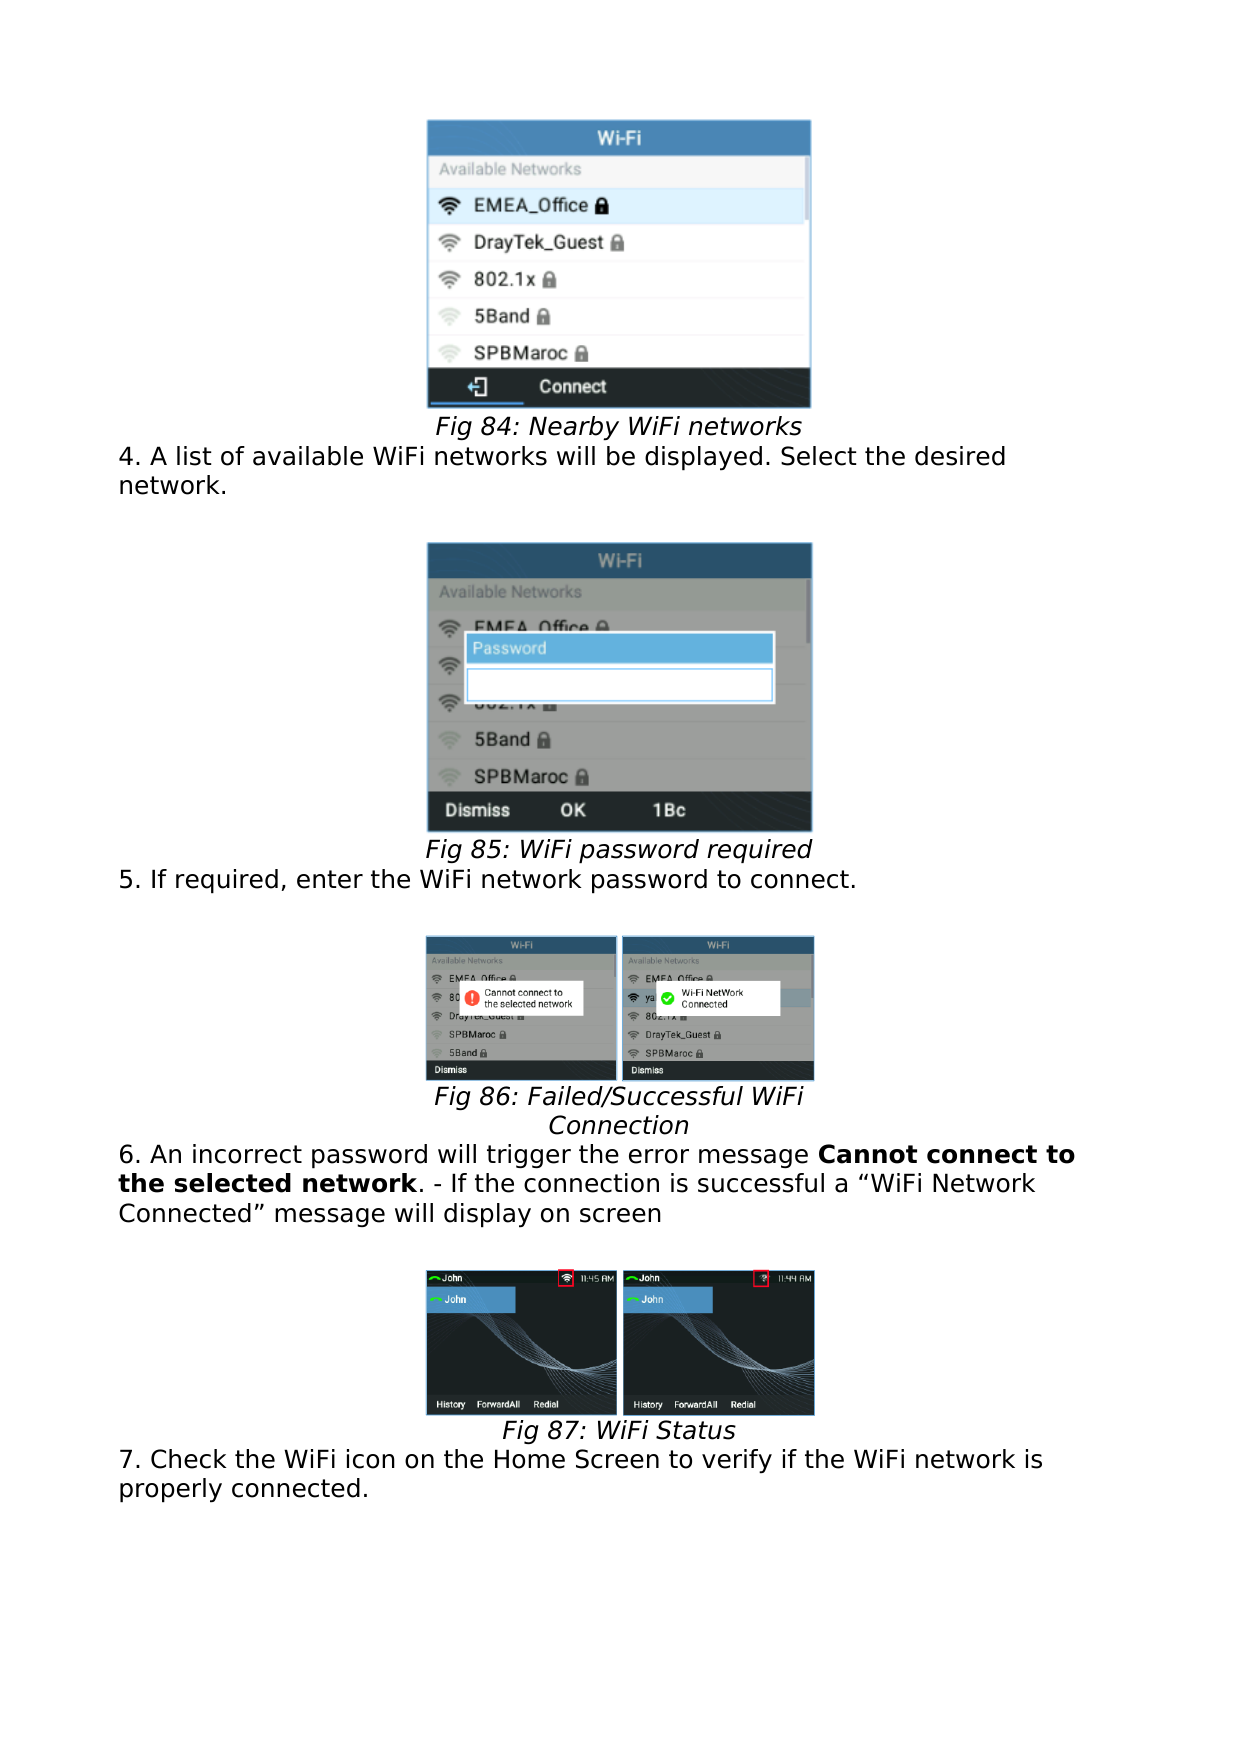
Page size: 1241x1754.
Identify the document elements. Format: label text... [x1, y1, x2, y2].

text Fig 86: Failed/Successful WiFi Connection [425, 1083, 815, 1141]
text 4. A list of available WiFi networks will be displayed. Select the desired network. [118, 118, 1122, 529]
picture [424, 118, 816, 413]
picture [424, 1269, 816, 1417]
text 6. An incorrect password will trigger the error message Cannot connect to the selected network. - If the connection is successful a “WiFi Network Connected” message will display on screen [118, 936, 1122, 1257]
text 7. Check the WiFi icon on the Home Screen to verify if the WiFi network is properly connected. [118, 1270, 1122, 1533]
text Fig 85: WiFi password required [425, 836, 815, 865]
picture [424, 541, 816, 836]
picture [424, 935, 816, 1083]
text 5. If required, enter the WiFi network password to connect. [118, 542, 1122, 923]
text Fig 87: WiFi Status [425, 1417, 815, 1445]
text Fig 84: Nearby WiFi networks [425, 413, 815, 442]
